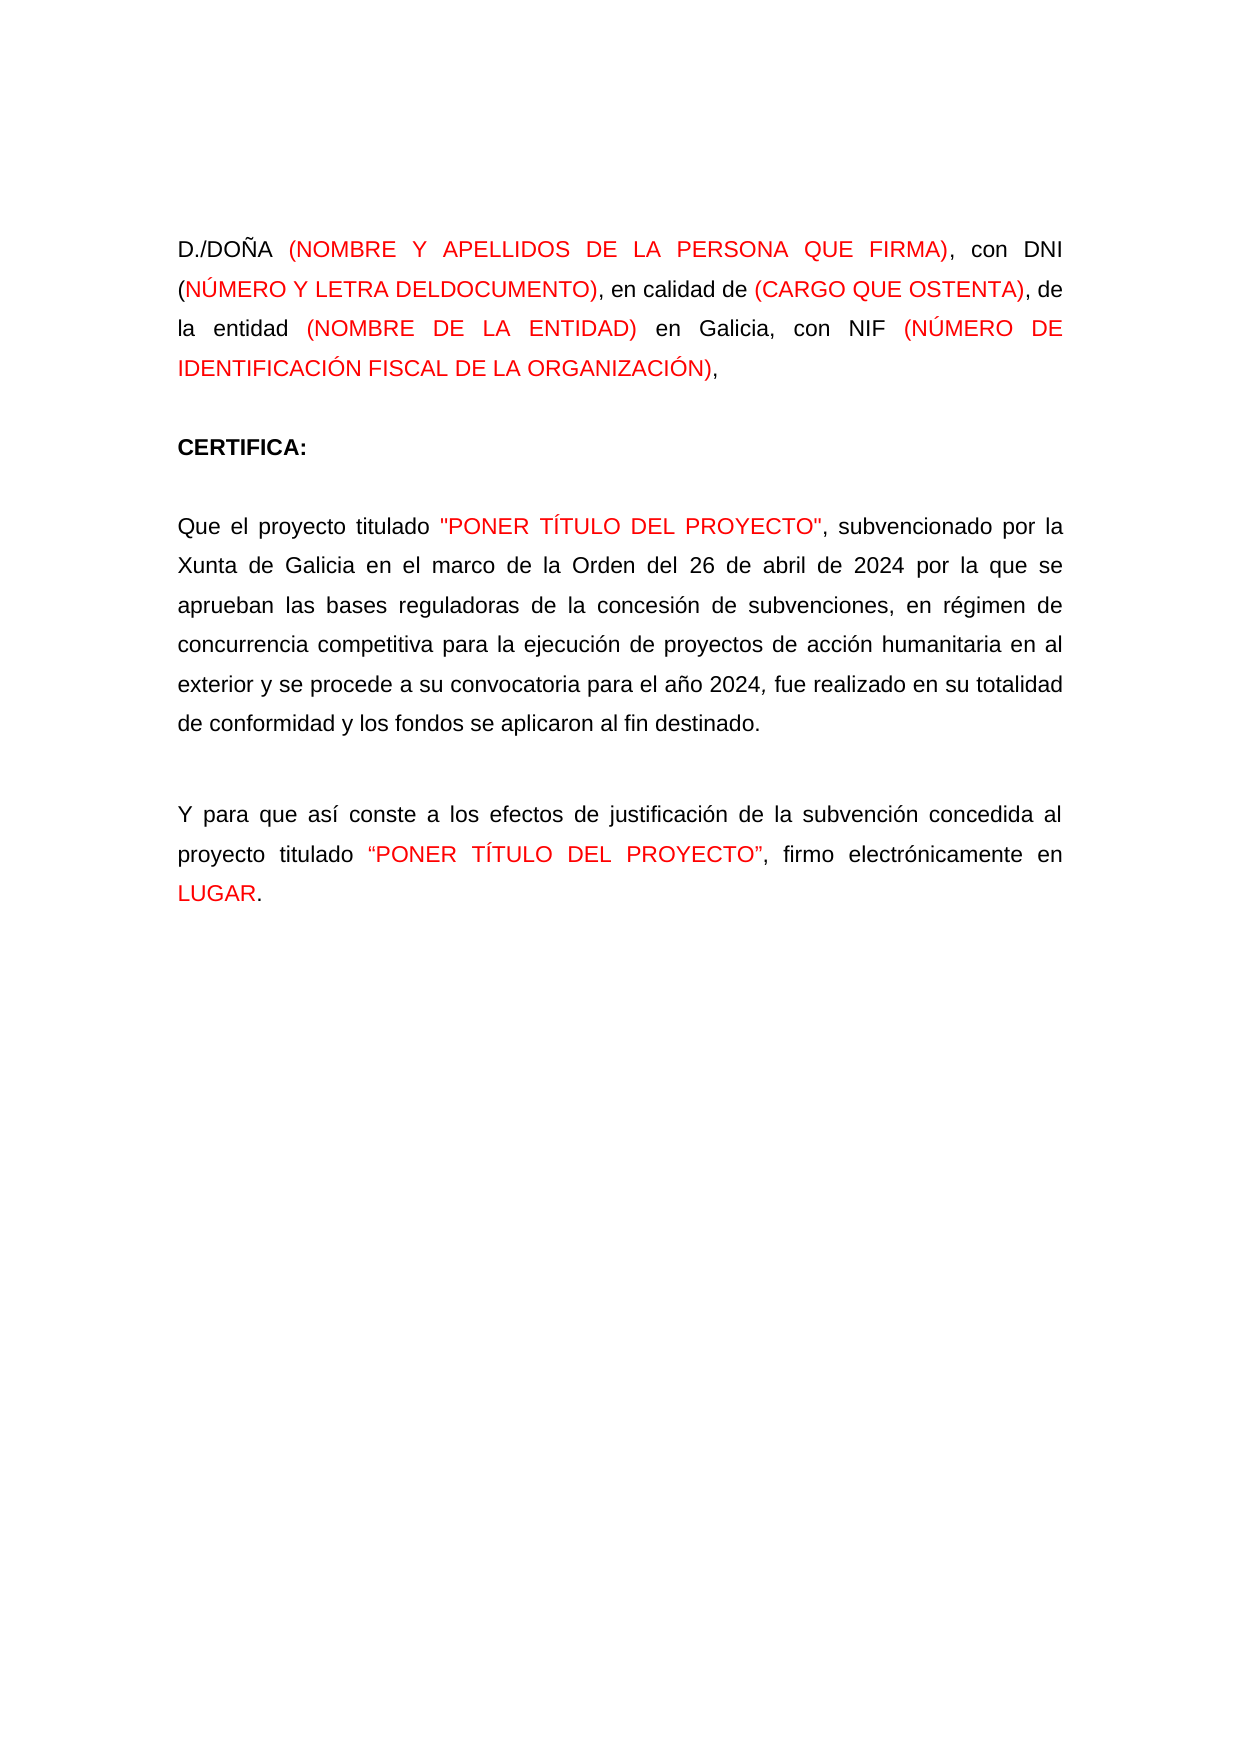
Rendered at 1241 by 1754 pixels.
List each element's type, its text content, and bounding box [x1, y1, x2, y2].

text CERTIFICA: [177, 434, 1063, 460]
text D./DOÑA (NOMBRE Y APELLIDOS DE LA PERSONA QUE FIRMA), con DNI (NÚMERO Y LETRA DELDOCUMENTO), en calidad de (CARGO QUE OSTENTA), de la entidad (NOMBRE DE LA ENTIDAD) en Galicia, con NIF (NÚMERO DE IDENTIFICACIÓN FISCAL DE LA ORGANIZACIÓN), [177, 236, 1063, 381]
text Y para que así conste a los efectos de justificación de la subvención concedida al proyecto titulado “PONER TÍTULO DEL PROYECTO”, firmo electrónicamente en LUGAR. [177, 801, 1063, 907]
text Que el proyecto titulado "PONER TÍTULO DEL PROYECTO", subvencionado por la Xunta de Galicia en el marco de la Orden del 26 de abril de 2024 por la que se aprueban las bases reguladoras de la concesión de subvenciones, en régimen de concurrencia competitiva para la ejecución de proyectos de acción humanitaria en al exterior y se procede a su convocatoria para el año 2024, fue realizado en su totalidad de conformidad y los fondos se aplicaron al fin destinado. [177, 513, 1063, 736]
